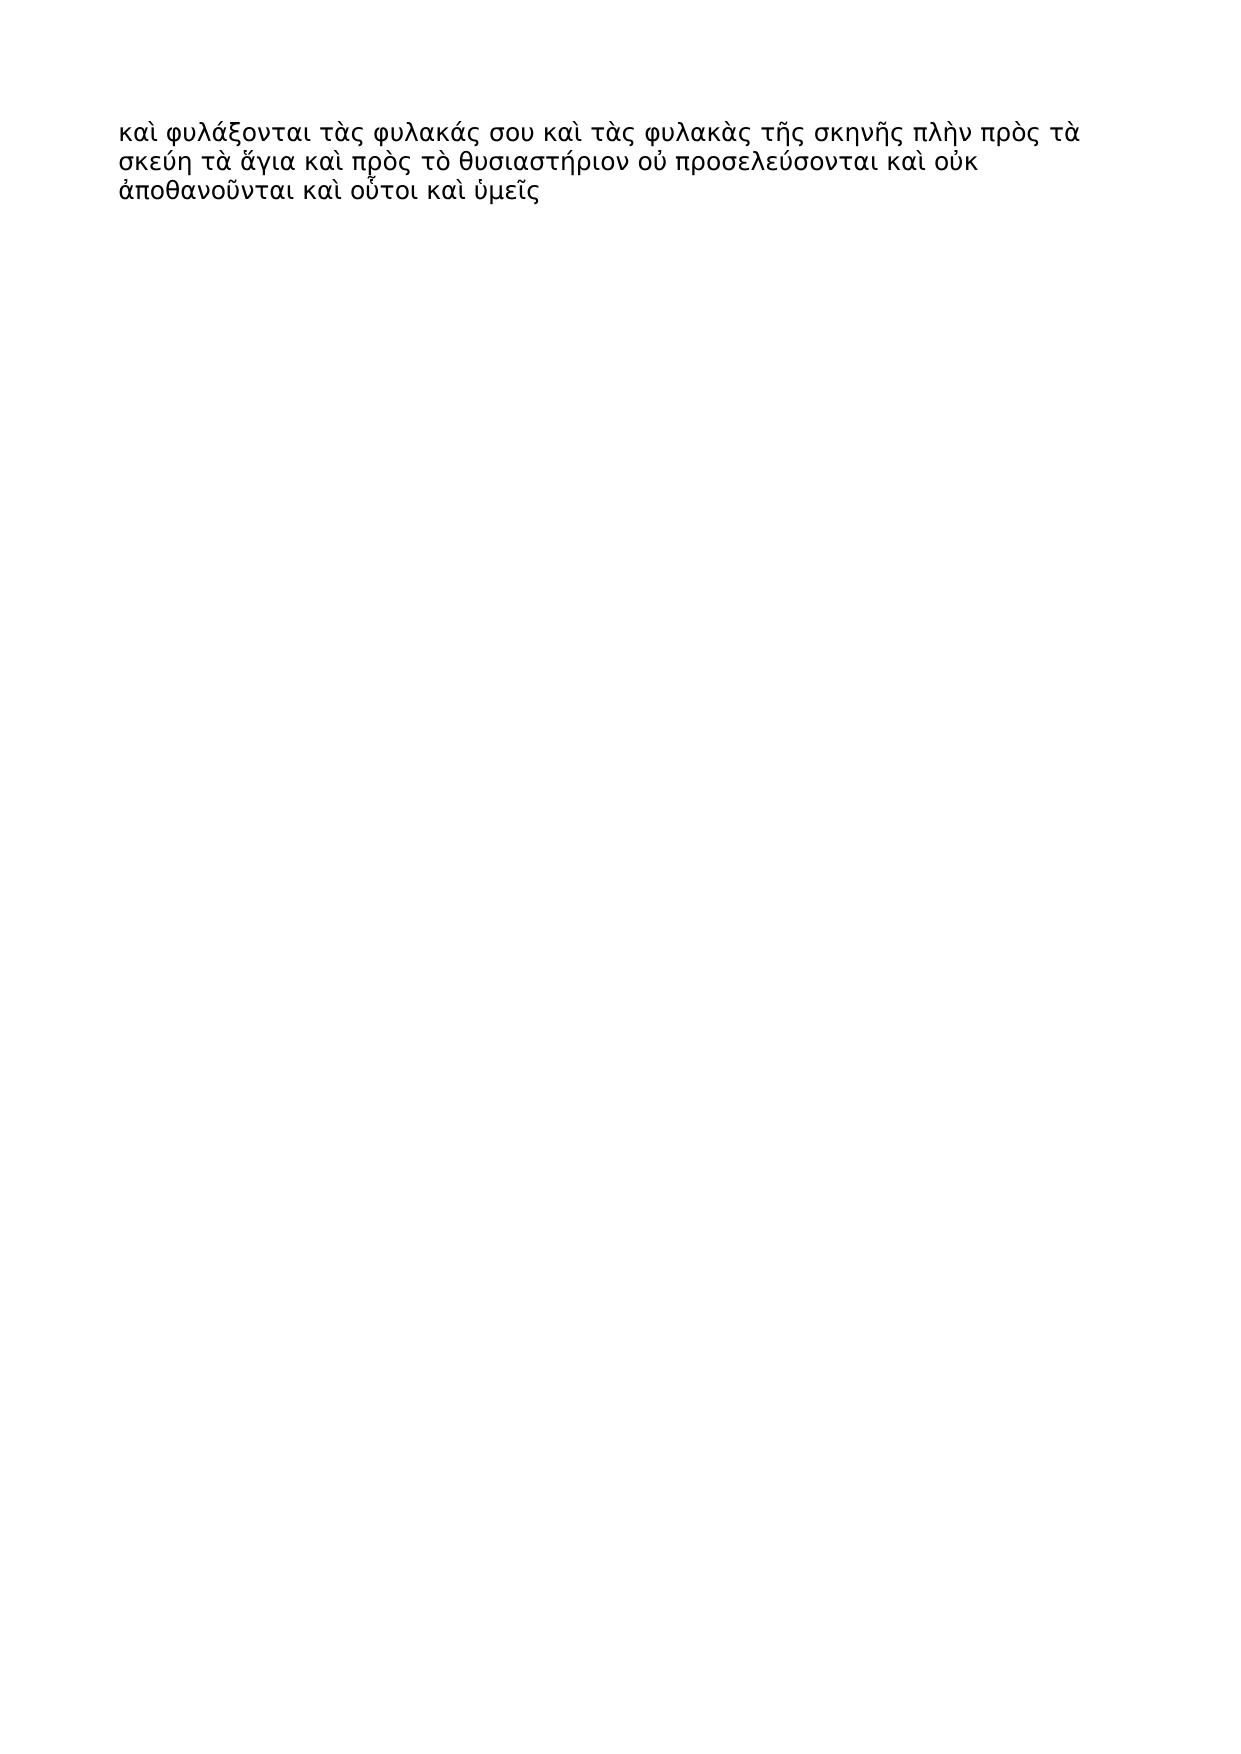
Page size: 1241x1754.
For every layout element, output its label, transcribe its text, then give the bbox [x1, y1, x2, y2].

text καὶ φυλάξονται τὰς φυλακάς σου καὶ τὰς φυλακὰς τῆς σκηνῆς πλὴν πρὸς τὰ σκεύη τὰ ἅγια καὶ πρὸς τὸ θυσιαστήριον οὐ προσελεύσονται καὶ οὐκ ἀποθανοῦνται καὶ οὗτοι καὶ ὑμεῖς [118, 118, 1122, 206]
